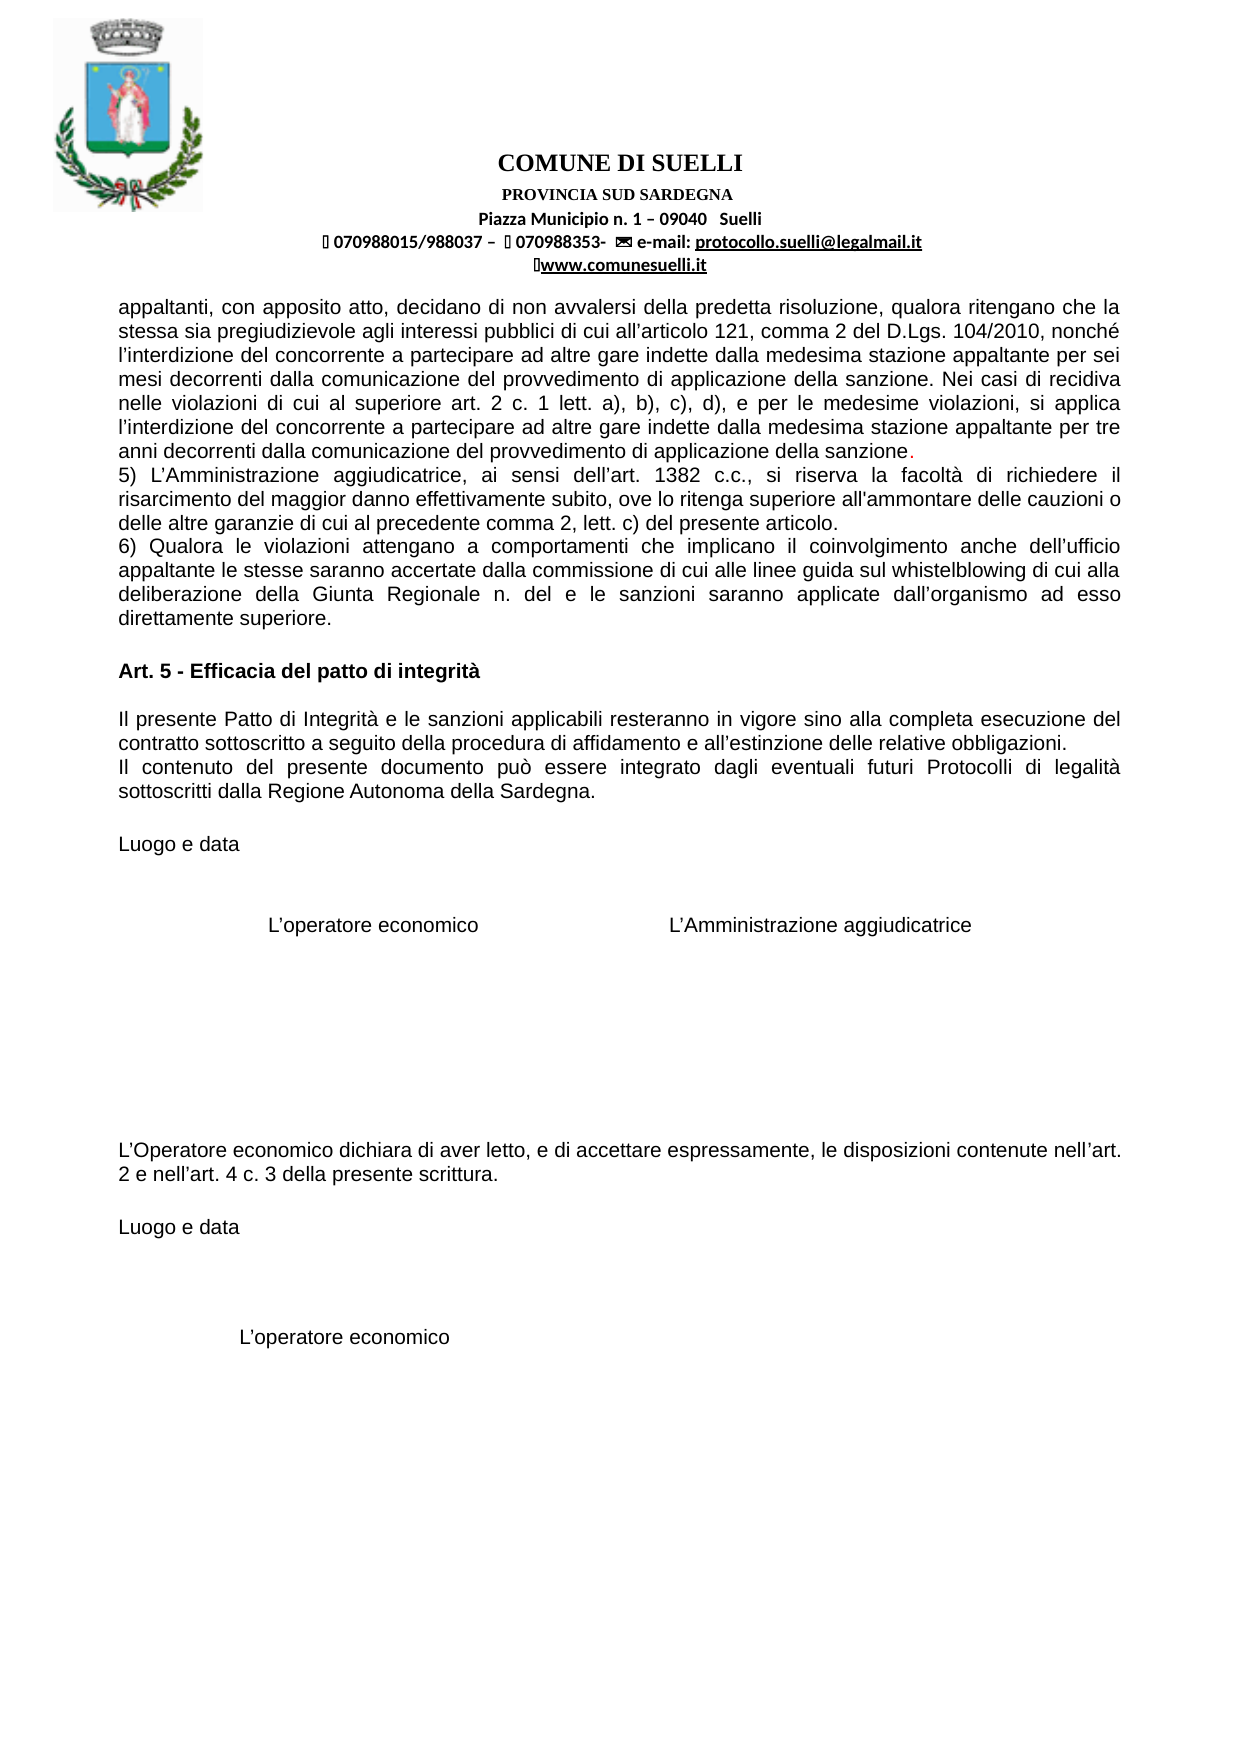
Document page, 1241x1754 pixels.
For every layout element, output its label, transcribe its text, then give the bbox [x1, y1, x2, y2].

text L’operatore economico L’Amministrazione aggiudicatrice [118, 913, 1122, 937]
text Art. 5 - Efficacia del patto di integrità [118, 659, 1122, 683]
text L’Operatore economico dichiara di aver letto, e di accettare espressamente, le disposizioni contenute nell’art. [118, 1138, 1122, 1162]
text Luogo e data [118, 1215, 1122, 1239]
text Il contenuto del presente documento può essere integrato dagli eventuali futuri Protocolli di legalità sottoscritti dalla Regione Autonoma della Sardegna. [118, 755, 1122, 803]
text 5) L’Amministrazione aggiudicatrice, ai sensi dell’art. 1382 c.c., si riserva la facoltà di richiedere il risarcimento del maggior danno effettivamente subito, ove lo ritenga superiore all'ammontare delle cauzioni o delle altre garanzie di cui al precedente comma 2, lett. c) del presente articolo. [118, 462, 1122, 534]
text 2 e nell’art. 4 c. 3 della presente scrittura. [118, 1162, 1122, 1186]
text 6) Qualora le violazioni attengano a comportamenti che implicano il coinvolgimento anche dell’ufficio appaltante le stesse saranno accertate dalla commissione di cui alle linee guida sul whistelblowing di cui alla deliberazione della Giunta Regionale n. del e le sanzioni saranno applicate dall’organismo ad esso direttamente superiore. [118, 534, 1122, 630]
text appaltanti, con apposito atto, decidano di non avvalersi della predetta risoluzione, qualora ritengano che la stessa sia pregiudizievole agli interessi pubblici di cui all’articolo 121, comma 2 del D.Lgs. 104/2010, nonché l’interdizione del concorrente a partecipare ad altre gare indette dalla medesima stazione appaltante per sei mesi decorrenti dalla comunicazione del provvedimento di applicazione della sanzione. Nei casi di recidiva nelle violazioni di cui al superiore art. 2 c. 1 lett. a), b), c), d), e per le medesime violazioni, si applica l’interdizione del concorrente a partecipare ad altre gare indette dalla medesima stazione appaltante per tre anni decorrenti dalla comunicazione del provvedimento di applicazione della sanzione. [118, 295, 1122, 462]
text Il presente Patto di Integrità e le sanzioni applicabili resteranno in vigore sino alla completa esecuzione del contratto sottoscritto a seguito della procedura di affidamento e all’estinzione delle relative obbligazioni. [118, 707, 1122, 755]
text L’operatore economico [118, 1325, 1122, 1349]
text Luogo e data [118, 831, 1122, 855]
